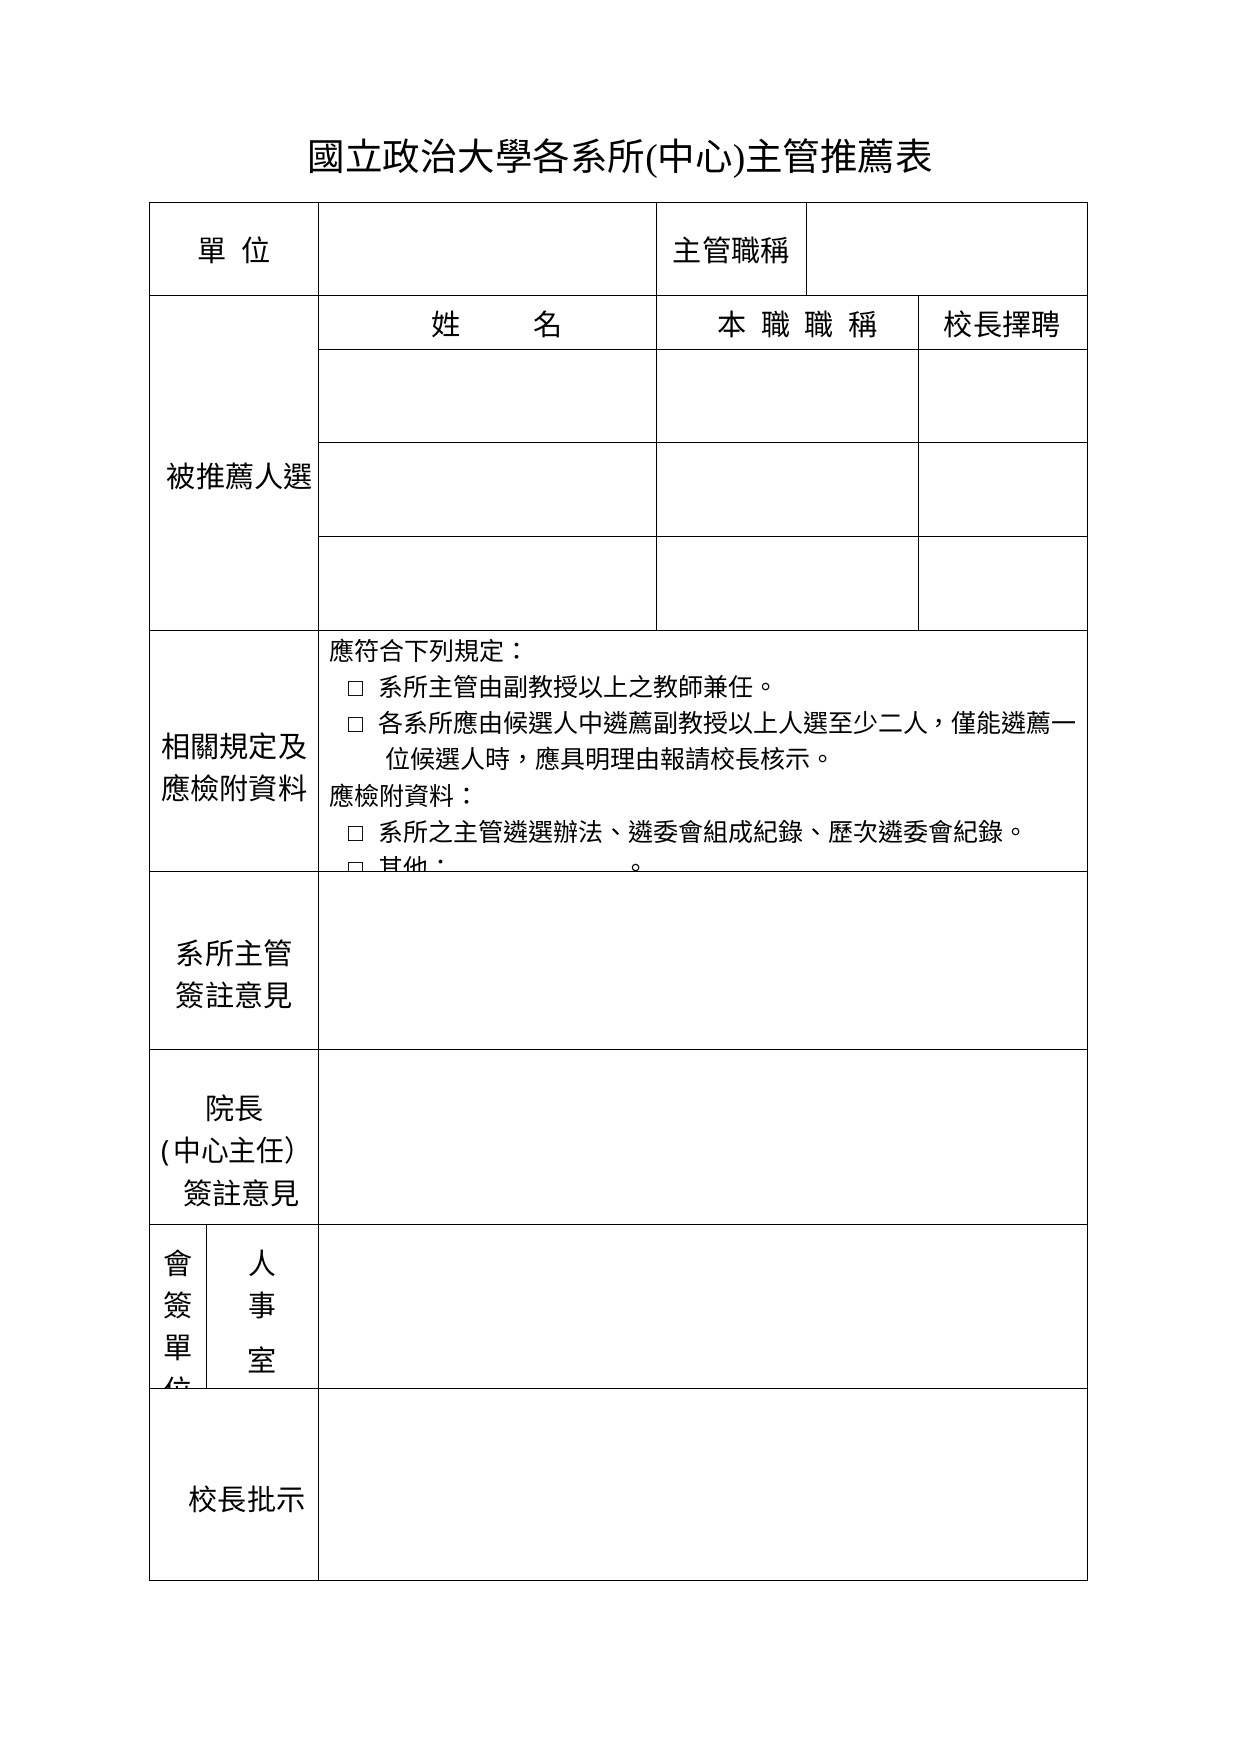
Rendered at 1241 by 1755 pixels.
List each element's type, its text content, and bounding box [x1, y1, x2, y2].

text 國立政治大學各系所(中心)主管推薦表 [308, 127, 1098, 181]
table_cell [319, 537, 656, 630]
table_cell 校長批示 [150, 1389, 318, 1579]
table_cell 校長擇聘 [919, 296, 1087, 349]
table_cell [319, 1389, 1087, 1579]
table_cell [919, 443, 1087, 536]
table_cell [319, 1225, 1087, 1388]
table_cell 姓 名 [319, 296, 656, 349]
table_header [319, 203, 656, 295]
table_cell 系所主管 簽註意見 [150, 872, 318, 1049]
table_cell [919, 537, 1087, 630]
table_cell [657, 443, 918, 536]
table_cell [657, 537, 918, 630]
table_cell 應符合下列規定： □ 系所主管由副教授以上之教師兼任。 □ 各系所應由候選人中遴薦副教授以上人選至少二人，僅能遴薦一 位候選人時，應具明理由報請校長核示。 應檢附資料： □ 系所之主管遴選辦法、遴委會組成紀錄、歷次遴委會紀錄。 □ 其他： 。 [319, 631, 1087, 871]
table_cell 相關規定及 應檢附資料 [150, 631, 318, 871]
table_cell 人 事 室 [207, 1225, 318, 1388]
table_header [807, 203, 1087, 295]
table_cell 被推薦人選 [150, 296, 318, 630]
table_cell [319, 350, 656, 442]
table_cell 本 職 職 稱 [657, 296, 918, 349]
table_cell [319, 872, 1087, 1049]
table_cell [319, 1050, 1087, 1224]
table_cell [657, 350, 918, 442]
table_cell 會 簽 單 位 [150, 1225, 206, 1388]
table_cell [919, 350, 1087, 442]
table_cell 院長 (中心主任） 簽註意見 [150, 1050, 318, 1224]
table_header 主管職稱 [657, 203, 806, 295]
table_header 單 位 [150, 203, 318, 295]
table_cell [319, 443, 656, 536]
